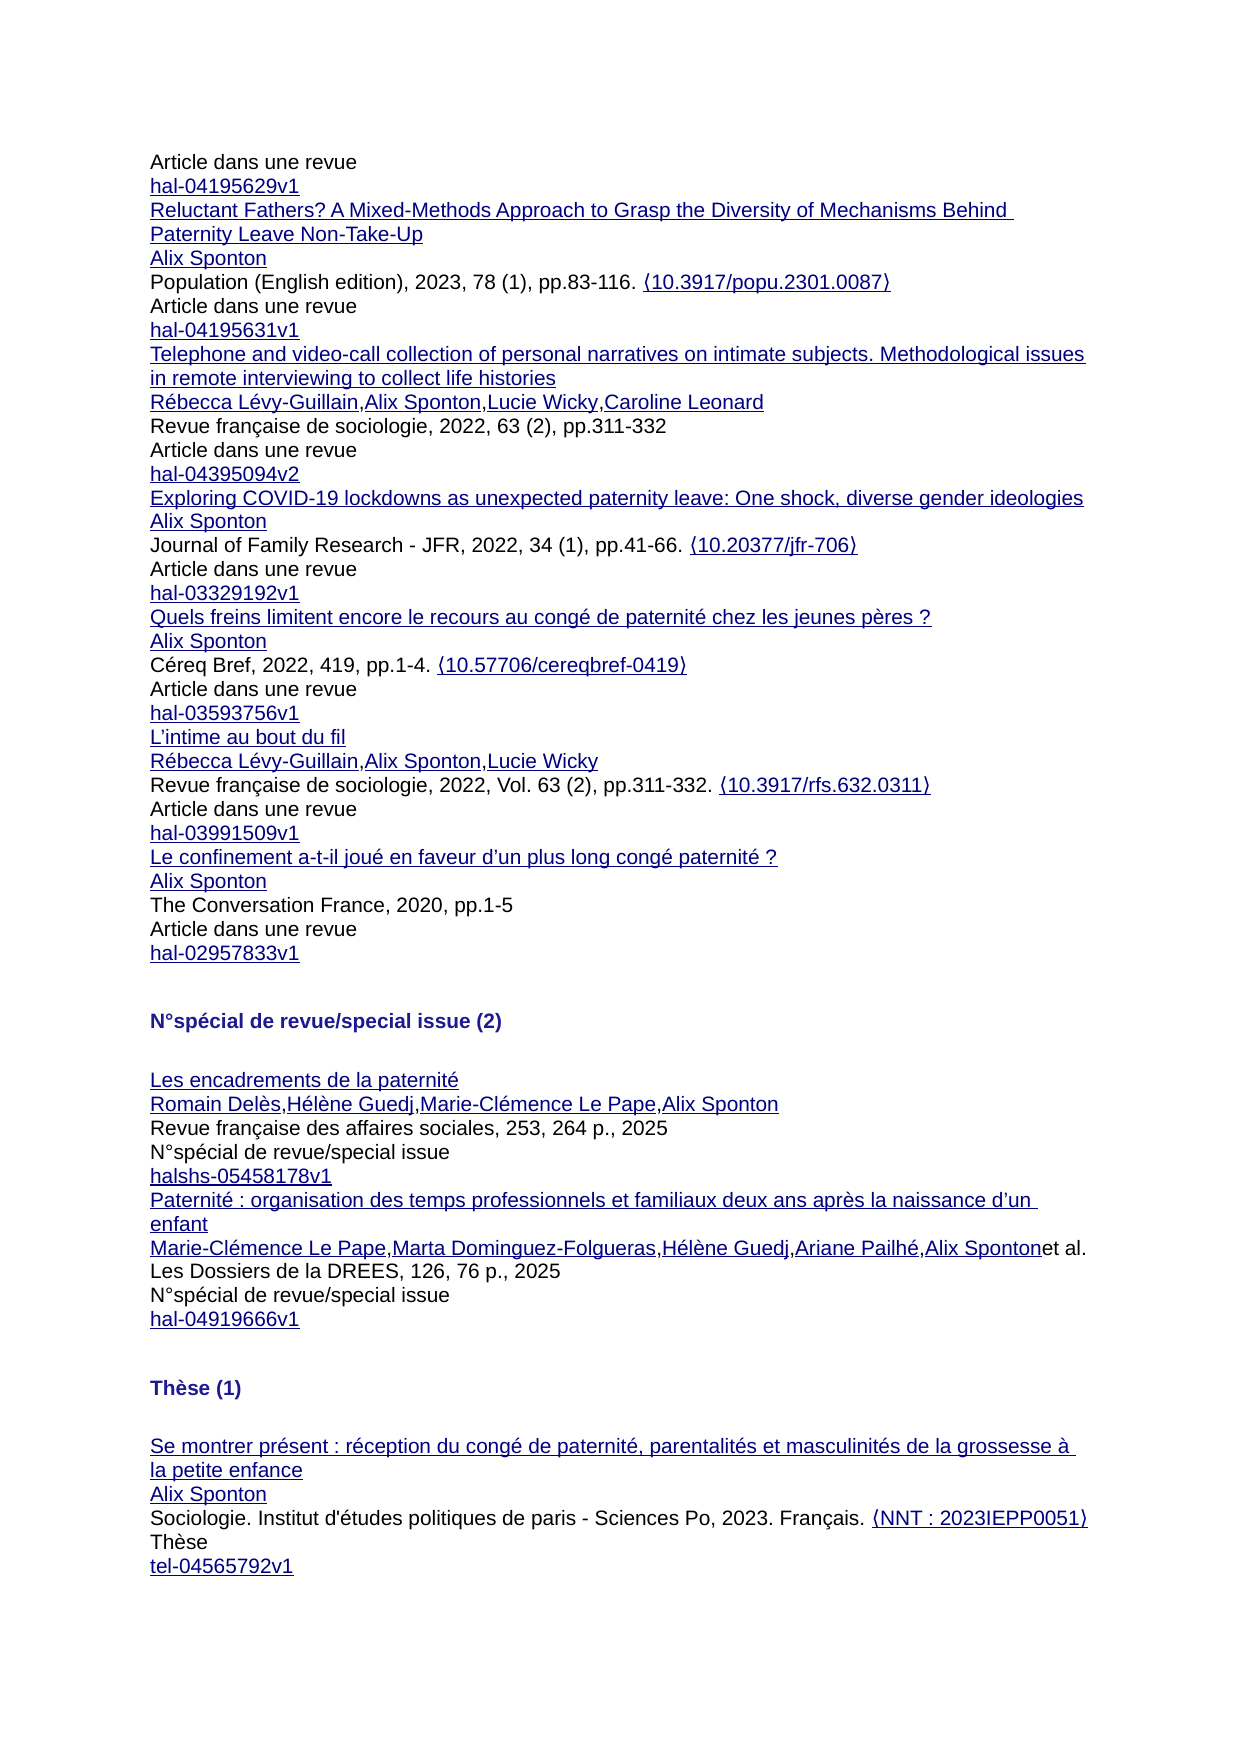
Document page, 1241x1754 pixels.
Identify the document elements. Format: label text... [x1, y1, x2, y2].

subtitle Thèse (1) [150, 1376, 1090, 1400]
table_cell Exploring COVID-19 lockdowns as unexpected paternity leave: One shock, diverse gender ideologies Alix Sponton Journal of Family Research - JFR, 2022, 34 (1), pp.41-66. ⟨10.20377/jfr-706⟩ Article dans une revue hal-03329192v1 [150, 485, 1090, 605]
table_cell Telephone and video-call collection of personal narratives on intimate subjects. Methodological issues in remote interviewing to collect life histories Rébecca Lévy-Guillain,Alix Sponton,Lucie Wicky,Caroline Leonard Revue française de sociologie, 2022, 63 (2), pp.311-332 Article dans une revue hal-04395094v2 [150, 342, 1090, 485]
table_cell Paternité : organisation des temps professionnels et familiaux deux ans après la naissance d’un enfant Marie-Clémence Le Pape,Marta Dominguez-Folgueras,Hélène Guedj,Ariane Pailhé,Alix Spontonet al. Les Dossiers de la DREES, 126, 76 p., 2025 N°spécial de revue/special issue hal-04919666v1 [150, 1188, 1090, 1331]
table_cell Article dans une revue hal-04195629v1 [150, 150, 1090, 198]
table_cell Quels freins limitent encore le recours au congé de paternité chez les jeunes pères ? Alix Sponton Céreq Bref, 2022, 419, pp.1-4. ⟨10.57706/cereqbref-0419⟩ Article dans une revue hal-03593756v1 [150, 605, 1090, 725]
table_cell Le confinement a-t-il joué en faveur d’un plus long congé paternité ? Alix Sponton The Conversation France, 2020, pp.1-5 Article dans une revue hal-02957833v1 [150, 845, 1090, 964]
table_header Les encadrements de la paternité Romain Delès,Hélène Guedj,Marie-Clémence Le Pape,Alix Sponton Revue française des affaires sociales, 253, 264 p., 2025 N°spécial de revue/special issue halshs-05458178v1 [150, 1068, 1090, 1187]
table_cell L’intime au bout du fil Rébecca Lévy-Guillain,Alix Sponton,Lucie Wicky Revue française de sociologie, 2022, Vol. 63 (2), pp.311-332. ⟨10.3917/rfs.632.0311⟩ Article dans une revue hal-03991509v1 [150, 725, 1090, 845]
subtitle N°spécial de revue/special issue (2) [150, 1009, 1090, 1033]
table_cell Reluctant Fathers? A Mixed-Methods Approach to Grasp the Diversity of Mechanisms Behind Paternity Leave Non-Take-Up Alix Sponton Population (English edition), 2023, 78 (1), pp.83-116. ⟨10.3917/popu.2301.0087⟩ Article dans une revue hal-04195631v1 [150, 198, 1090, 342]
table_header Se montrer présent : réception du congé de paternité, parentalités et masculinités de la grossesse à la petite enfance Alix Sponton Sociologie. Institut d'études politiques de paris - Sciences Po, 2023. Français. ⟨NNT : 2023IEPP0051⟩ Thèse tel-04565792v1 [150, 1434, 1090, 1578]
